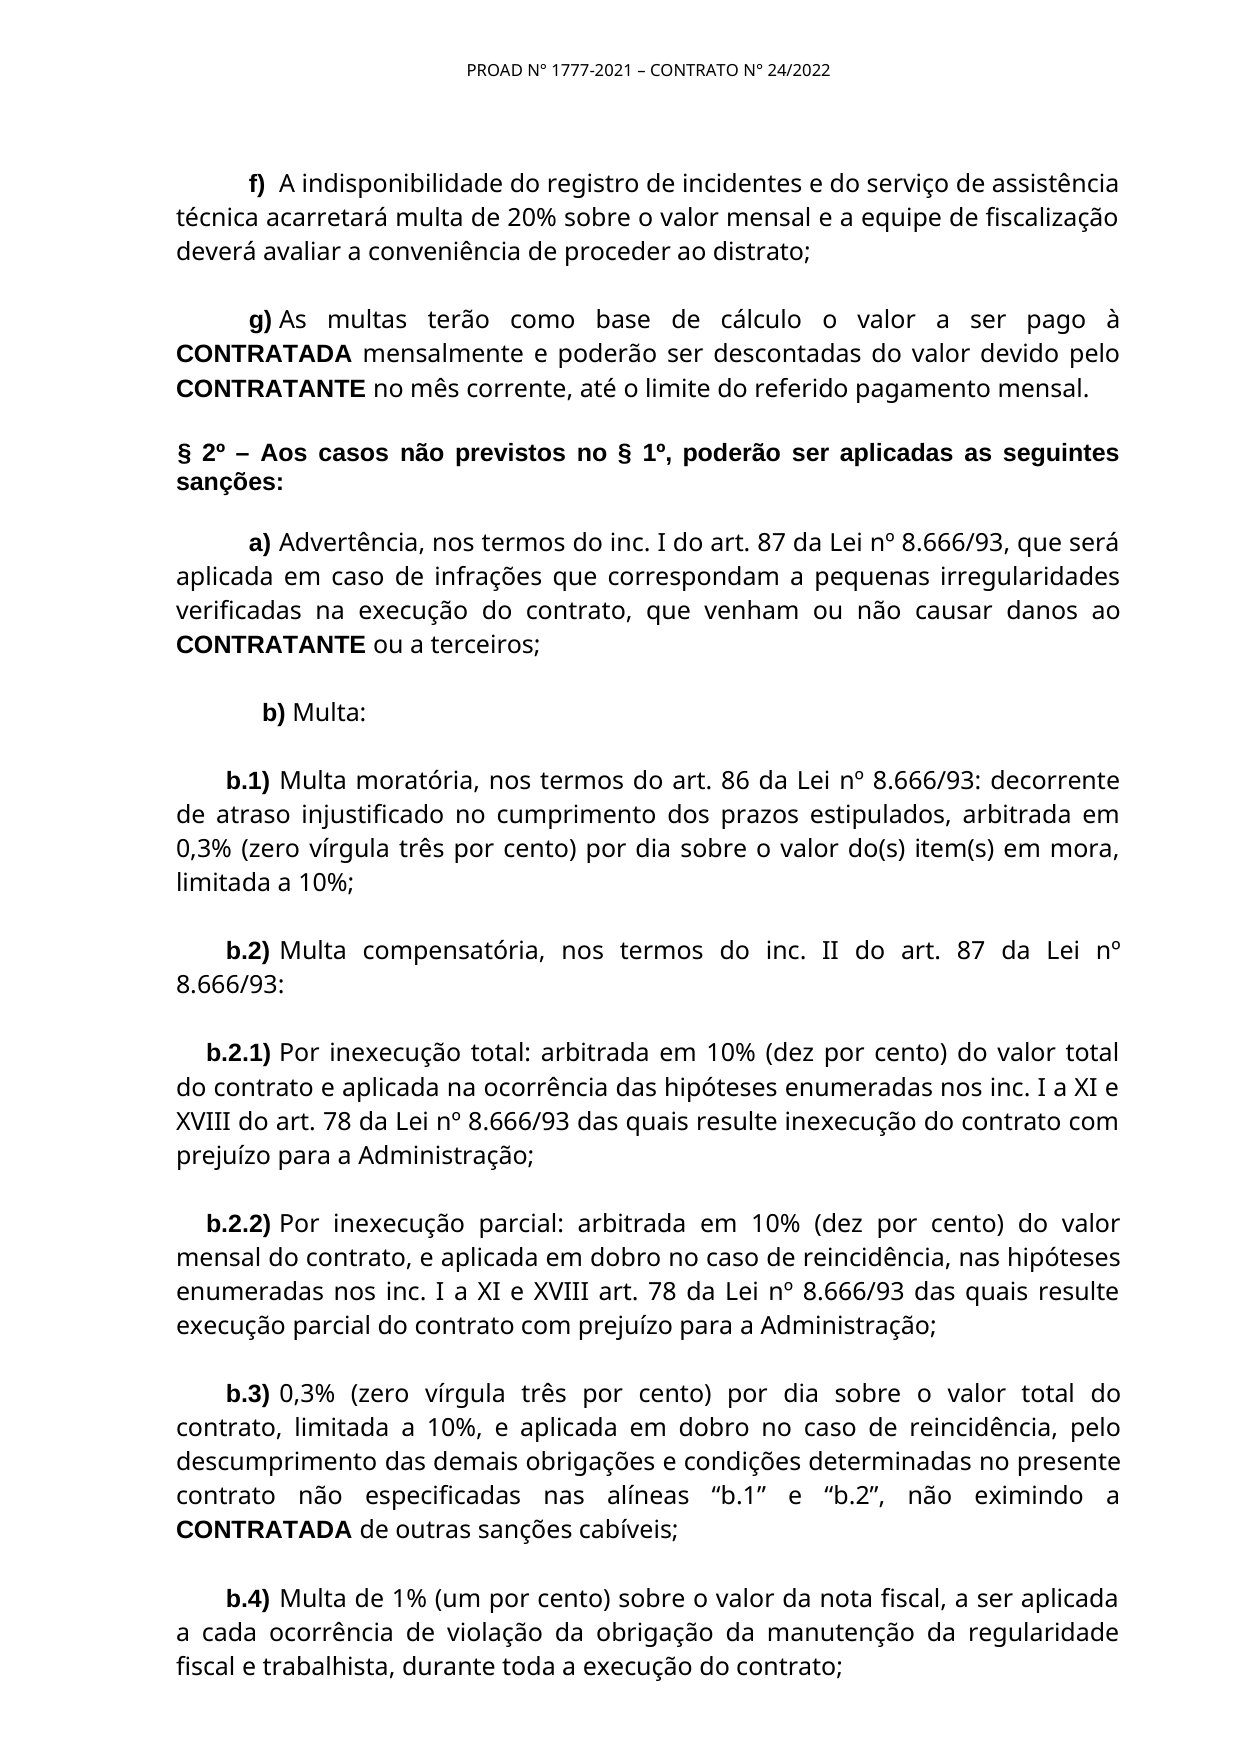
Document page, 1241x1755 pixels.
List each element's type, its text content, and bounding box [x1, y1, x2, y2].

list Multa: [279, 695, 1143, 729]
list Multa de 1% (um por cento) sobre o valor da nota fiscal, a ser aplicada a cada ocorrência de violação da obrigação da manutenção da regularidade fiscal e trabalhista, durante toda a execução do contrato; [162, 1580, 1121, 1682]
list Por inexecução total: arbitrada em 10% (dez por cento) do valor total do contrato e aplicada na ocorrência das hipóteses enumeradas nos inc. I a XI e XVIII do art. 78 da Lei nº 8.666/93 das quais resulte inexecução do contrato com prejuízo para a Administração; [162, 1035, 1121, 1171]
list A indisponibilidade do registro de incidentes e do serviço de assistência técnica acarretará multa de 20% sobre o valor mensal e a equipe de fiscalização deverá avaliar a conveniência de proceder ao distrato; [162, 166, 1121, 268]
list Por inexecução parcial: arbitrada em 10% (dez por cento) do valor mensal do contrato, e aplicada em dobro no caso de reincidência, nas hipóteses enumeradas nos inc. I a XI e XVIII art. 78 da Lei nº 8.666/93 das quais resulte execução parcial do contrato com prejuízo para a Administração; [162, 1205, 1122, 1342]
list 0,3% (zero vírgula três por cento) por dia sobre o valor total do contrato, limitada a 10%, e aplicada em dobro no caso de reincidência, pelo descumprimento das demais obrigações e condições determinadas no presente contrato não especificadas nas alíneas “b.1” e “b.2”, não eximindo a CONTRATADA de outras sanções cabíveis; [162, 1376, 1122, 1546]
subtitle § 2º – Aos casos não previstos no § 1º, poderão ser aplicadas as seguintes sanções: [176, 438, 1143, 496]
list Multa compensatória, nos termos do inc. II do art. 87 da Lei nº 8.666/93: [162, 933, 1121, 1001]
list As multas terão como base de cálculo o valor a ser pago à CONTRATADA mensalmente e poderão ser descontadas do valor devido pelo CONTRATANTE no mês corrente, até o limite do referido pagamento mensal. [162, 302, 1121, 404]
list Advertência, nos termos do inc. I do art. 87 da Lei nº 8.666/93, que será aplicada em caso de infrações que correspondam a pequenas irregularidades verificadas na execução do contrato, que venham ou não causar danos ao CONTRATANTE ou a terceiros; [162, 524, 1120, 661]
list Multa moratória, nos termos do art. 86 da Lei nº 8.666/93: decorrente de atraso injustificado no cumprimento dos prazos estipulados, arbitrada em 0,3% (zero vírgula três por cento) por dia sobre o valor do(s) item(s) em mora, limitada a 10%; [162, 763, 1121, 899]
